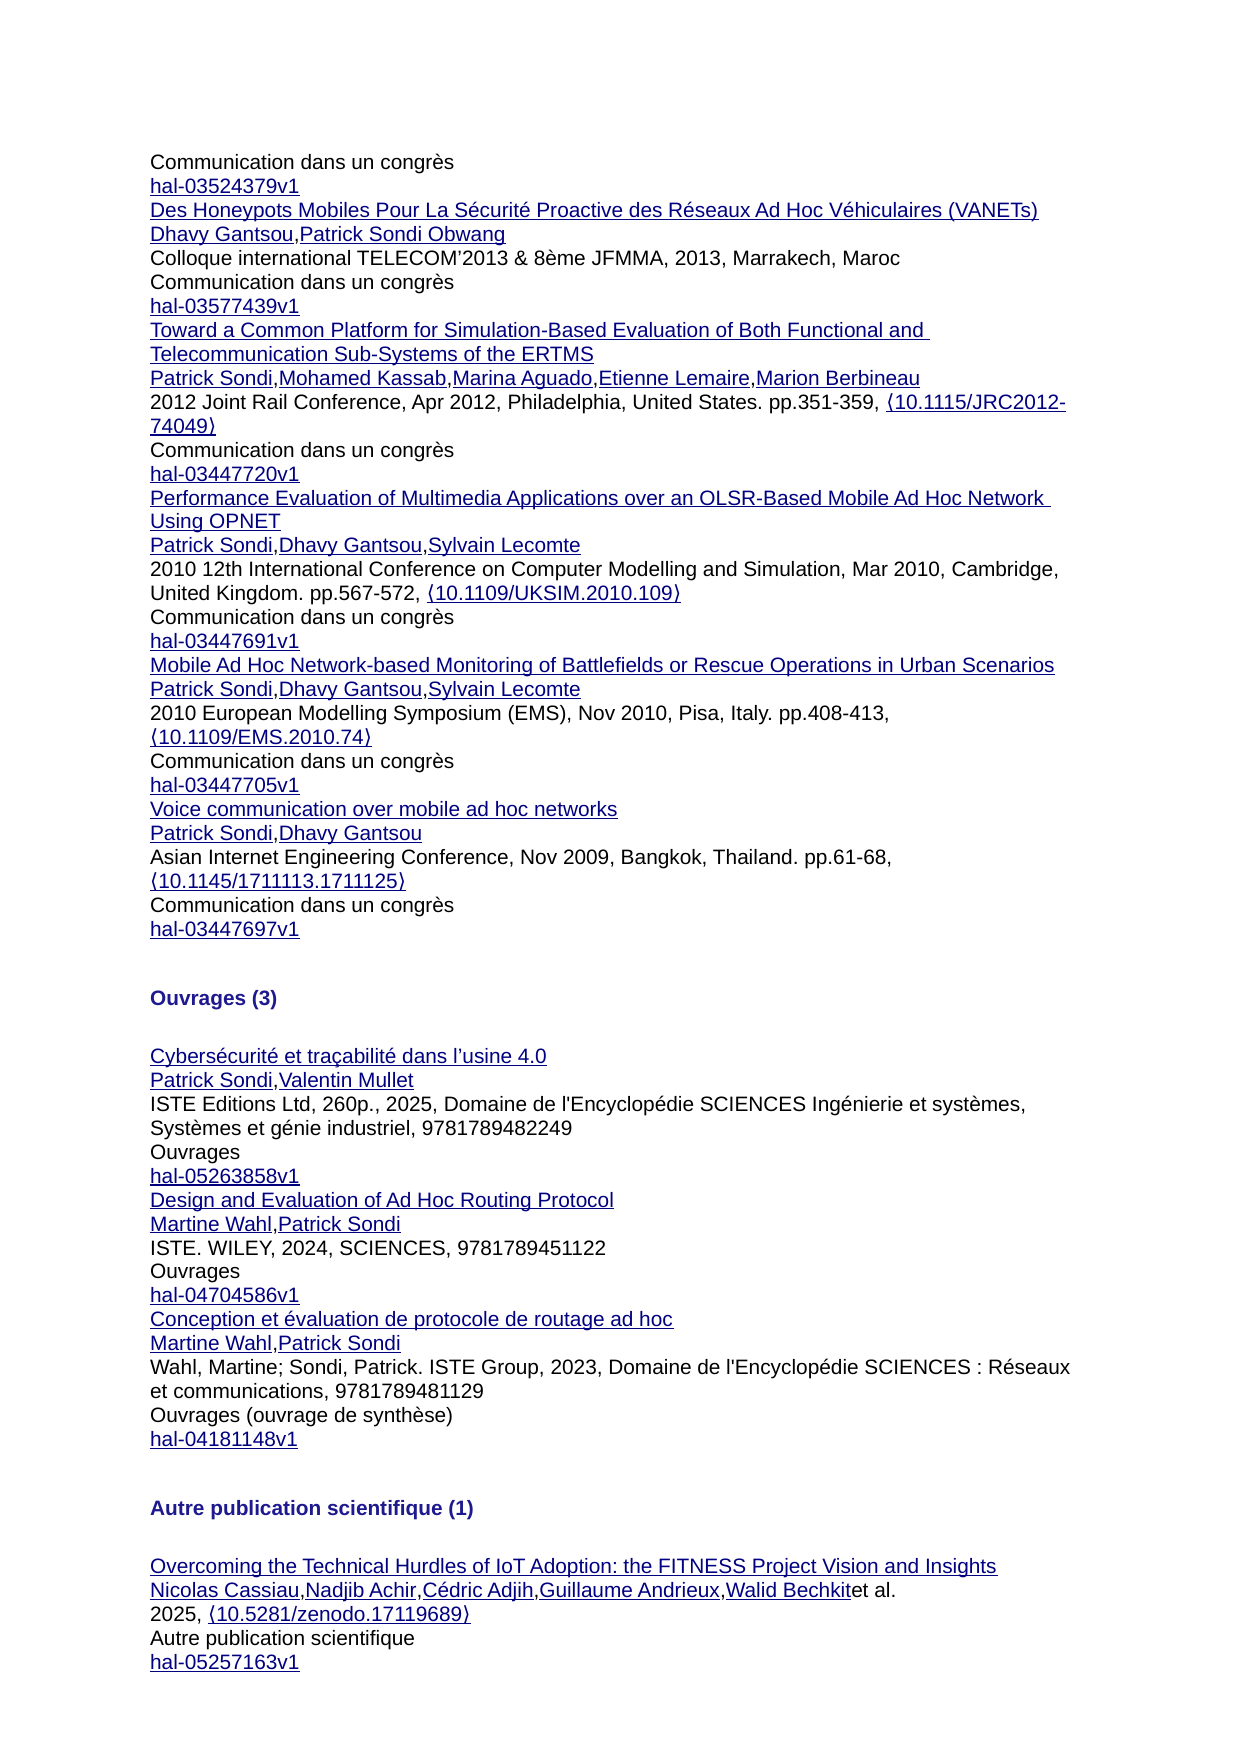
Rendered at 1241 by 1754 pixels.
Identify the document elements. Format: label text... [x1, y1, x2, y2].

table_cell Design and Evaluation of Ad Hoc Routing Protocol Martine Wahl,Patrick Sondi ISTE. WILEY, 2024, SCIENCES, 9781789451122 Ouvrages hal-04704586v1 [150, 1188, 1090, 1307]
table_header Overcoming the Technical Hurdles of IoT Adoption: the FITNESS Project Vision and Insights Nicolas Cassiau,Nadjib Achir,Cédric Adjih,Guillaume Andrieux,Walid Bechkitet al. 2025, ⟨10.5281/zenodo.17119689⟩ Autre publication scientifique hal-05257163v1 [150, 1554, 1090, 1674]
table_cell Toward a Common Platform for Simulation-Based Evaluation of Both Functional and Telecommunication Sub-Systems of the ERTMS Patrick Sondi,Mohamed Kassab,Marina Aguado,Etienne Lemaire,Marion Berbineau 2012 Joint Rail Conference, Apr 2012, Philadelphia, United States. pp.351-359, ⟨10.1115/JRC2012-74049⟩ Communication dans un congrès hal-03447720v1 [150, 318, 1090, 485]
table_cell Conception et évaluation de protocole de routage ad hoc Martine Wahl,Patrick Sondi Wahl, Martine; Sondi, Patrick. ISTE Group, 2023, Domaine de l'Encyclopédie SCIENCES : Réseaux et communications, 9781789481129 Ouvrages (ouvrage de synthèse) hal-04181148v1 [150, 1307, 1090, 1451]
table_cell Performance Evaluation of Multimedia Applications over an OLSR-Based Mobile Ad Hoc Network Using OPNET Patrick Sondi,Dhavy Gantsou,Sylvain Lecomte 2010 12th International Conference on Computer Modelling and Simulation, Mar 2010, Cambridge, United Kingdom. pp.567-572, ⟨10.1109/UKSIM.2010.109⟩ Communication dans un congrès hal-03447691v1 [150, 485, 1090, 653]
table_cell Mobile Ad Hoc Network-based Monitoring of Battlefields or Rescue Operations in Urban Scenarios Patrick Sondi,Dhavy Gantsou,Sylvain Lecomte 2010 European Modelling Symposium (EMS), Nov 2010, Pisa, Italy. pp.408-413, ⟨10.1109/EMS.2010.74⟩ Communication dans un congrès hal-03447705v1 [150, 653, 1090, 797]
table_cell Voice communication over mobile ad hoc networks Patrick Sondi,Dhavy Gantsou Asian Internet Engineering Conference, Nov 2009, Bangkok, Thailand. pp.61-68, ⟨10.1145/1711113.1711125⟩ Communication dans un congrès hal-03447697v1 [150, 797, 1090, 941]
subtitle Ouvrages (3) [150, 985, 1090, 1009]
subtitle Autre publication scientifique (1) [150, 1496, 1090, 1520]
table_header Cybersécurité et traçabilité dans l’usine 4.0 Patrick Sondi,Valentin Mullet ISTE Editions Ltd, 260p., 2025, Domaine de l'Encyclopédie SCIENCES Ingénierie et systèmes, Systèmes et génie industriel, 9781789482249 Ouvrages hal-05263858v1 [150, 1044, 1090, 1187]
table_cell Des Honeypots Mobiles Pour La Sécurité Proactive des Réseaux Ad Hoc Véhiculaires (VANETs) Dhavy Gantsou,Patrick Sondi Obwang Colloque international TELECOM’2013 & 8ème JFMMA, 2013, Marrakech, Maroc Communication dans un congrès hal-03577439v1 [150, 198, 1090, 318]
table_cell Communication dans un congrès hal-03524379v1 [150, 150, 1090, 198]
